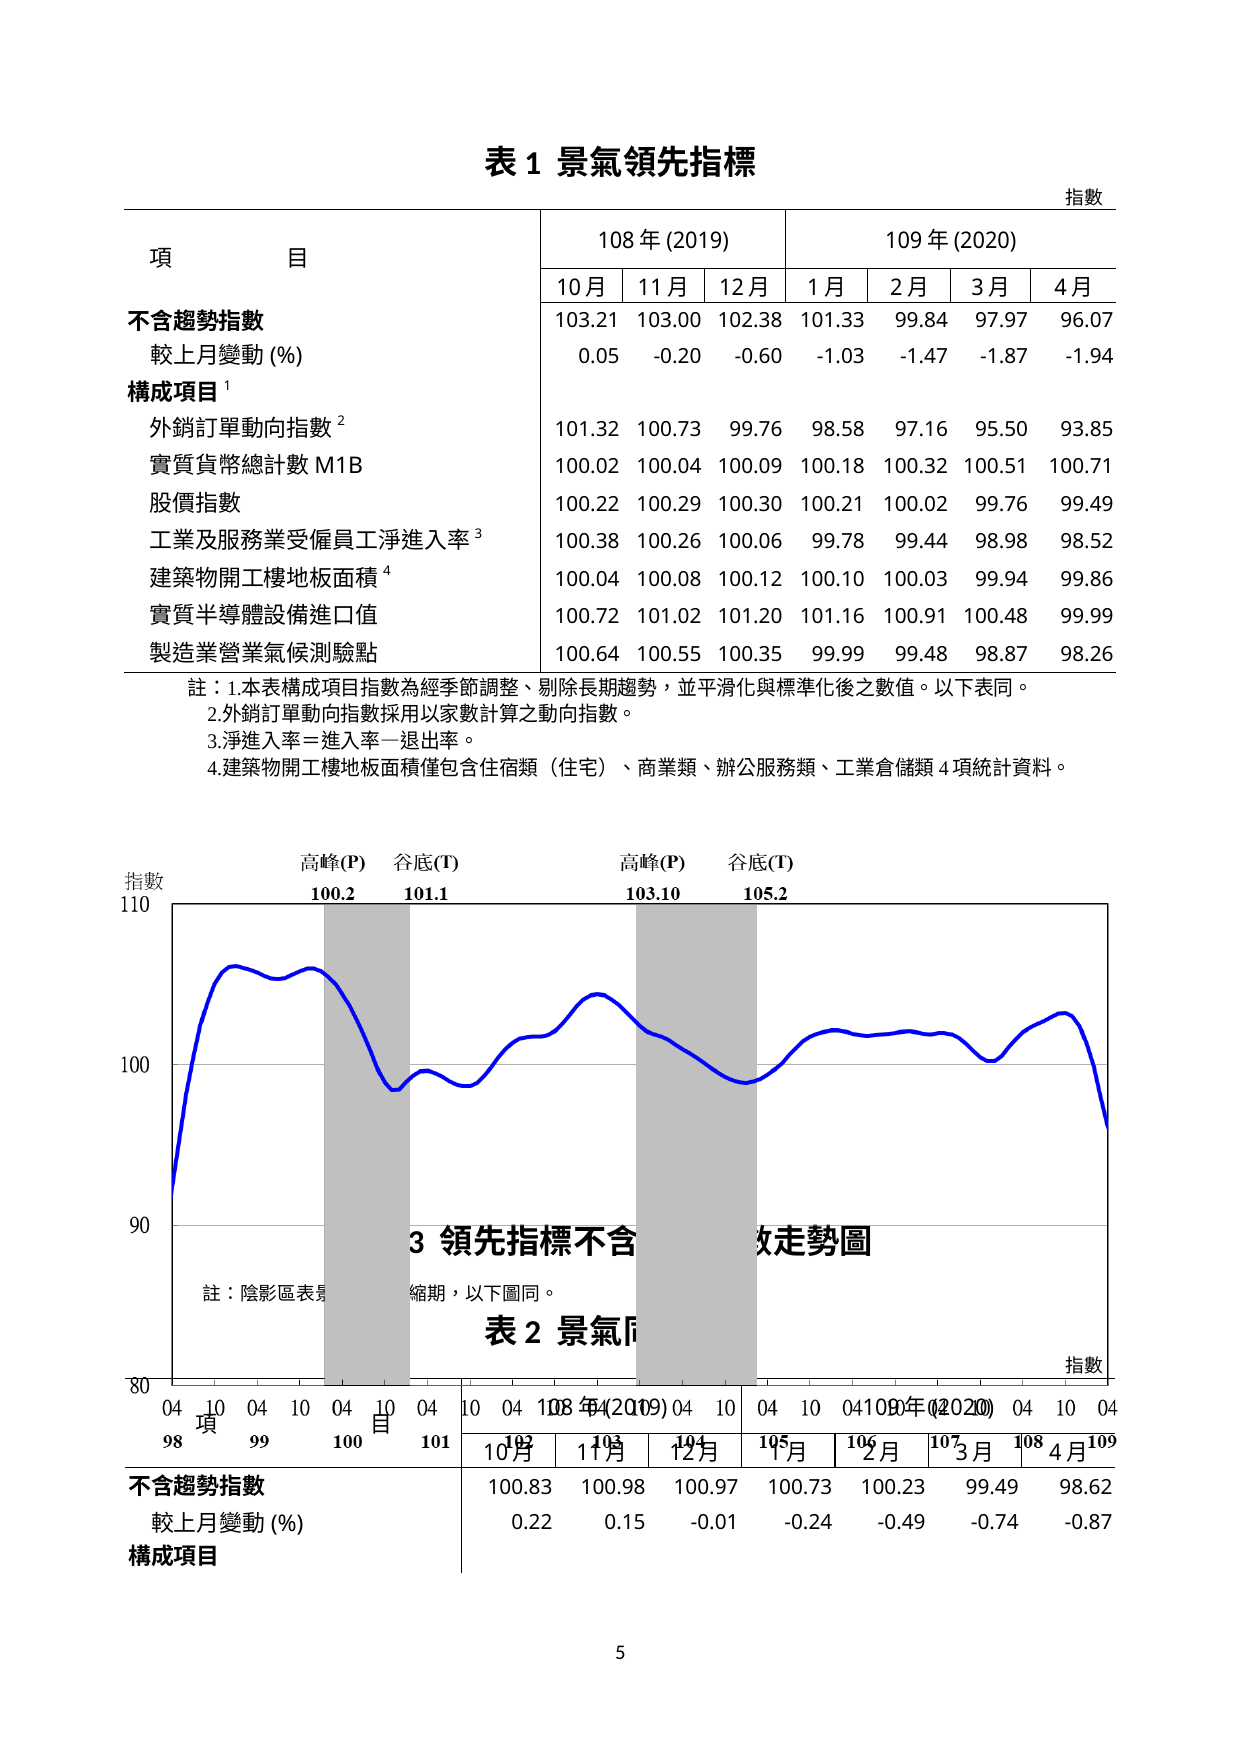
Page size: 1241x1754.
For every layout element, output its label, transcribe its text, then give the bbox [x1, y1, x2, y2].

table_cell 3月 [951, 269, 1030, 302]
table_cell 101.20 [704, 597, 785, 634]
table_cell 100.73 [741, 1468, 835, 1504]
table_cell 98.52 [1031, 522, 1116, 559]
table_cell 99.76 [704, 410, 785, 447]
table_cell 99.84 [868, 303, 951, 337]
table_cell 構成項目1 [124, 374, 540, 409]
table_header 項 目 [124, 210, 540, 302]
table_cell [951, 374, 1031, 409]
table_cell 103.00 [622, 303, 704, 337]
table_cell 100.08 [622, 560, 704, 597]
table_cell 100.48 [951, 597, 1031, 634]
text 註：1.本表構成項目指數為經季節調整、剔除長期趨勢，並平滑化與標準化後之數值。以下表同。 [187, 677, 1053, 700]
table_cell 101.33 [785, 303, 867, 337]
table_cell 1月 [742, 1455, 834, 1467]
table_cell [648, 1538, 741, 1573]
table_cell 構成項目 [125, 1538, 461, 1573]
table_cell -0.60 [704, 337, 785, 374]
table_cell 100.97 [648, 1468, 741, 1504]
table_cell 100.91 [868, 597, 951, 634]
table_cell 100.10 [785, 560, 867, 597]
table_cell 4月 [1022, 1455, 1115, 1467]
table_cell 100.12 [704, 560, 785, 597]
table_cell 97.16 [868, 410, 951, 447]
table_cell 0.15 [555, 1505, 648, 1538]
table_cell 100.55 [622, 635, 704, 672]
table_cell 99.48 [868, 635, 951, 672]
table_cell 100.32 [868, 447, 951, 484]
table_cell 100.38 [541, 522, 622, 559]
table_cell [928, 1538, 1021, 1573]
table_cell -0.01 [648, 1505, 741, 1538]
table_cell 0.22 [462, 1505, 555, 1538]
text 4.建築物開工樓地板面積僅包含住宿類（住宅）、商業類、辦公服務類、工業倉儲類4項統計資料。 [187, 757, 1053, 780]
table_cell 不含趨勢指數 [124, 302, 540, 337]
table_cell [462, 1538, 555, 1573]
table_cell 1月 [786, 269, 867, 302]
table_cell 99.76 [951, 485, 1031, 522]
table_cell [835, 1538, 928, 1573]
table_cell 3月 [929, 1455, 1021, 1467]
text 2.外銷訂單動向指數採用以家數計算之動向指數。 [187, 703, 1053, 726]
table_cell 2月 [836, 1455, 928, 1467]
table_cell -0.87 [1021, 1505, 1115, 1538]
table_cell [541, 374, 622, 409]
table_cell 99.44 [868, 522, 951, 559]
table_cell 100.29 [622, 485, 704, 522]
table_cell 100.72 [541, 597, 622, 634]
table_cell 100.73 [622, 410, 704, 447]
table_cell 100.23 [835, 1468, 928, 1504]
table_cell [741, 1538, 835, 1573]
table_cell 0.05 [541, 337, 622, 374]
table_cell [1031, 374, 1116, 409]
table_cell [555, 1538, 648, 1573]
table_cell 98.58 [785, 410, 867, 447]
table_cell 98.62 [1021, 1468, 1115, 1504]
table_cell 99.99 [1031, 597, 1116, 634]
table_header 項 目 [125, 1455, 461, 1467]
table_cell 100.04 [541, 560, 622, 597]
table_cell 99.99 [785, 635, 867, 672]
table_cell 100.83 [462, 1468, 555, 1504]
table_cell 100.51 [951, 447, 1031, 484]
table_cell 100.04 [622, 447, 704, 484]
table_cell 較上月變動 (%) [124, 337, 540, 374]
table_cell 10月 [462, 1455, 555, 1467]
table_cell [1021, 1538, 1115, 1573]
table_cell 股價指數 [124, 485, 540, 522]
table_cell 100.35 [704, 635, 785, 672]
table_cell 11月 [556, 1455, 648, 1467]
table_header 108年 (2019) [541, 210, 785, 267]
table_cell 101.16 [785, 597, 867, 634]
table_header 109年 (2020) [786, 210, 1116, 267]
picture [114, 840, 1127, 1455]
text 表1 景氣領先指標 [187, 136, 1053, 184]
text 指數 [187, 184, 1103, 209]
table_cell 建築物開工樓地板面積4 [124, 560, 540, 597]
table_cell 實質貨幣總計數M1B [124, 447, 540, 484]
table_cell -1.03 [785, 337, 867, 374]
table_cell 103.21 [541, 303, 622, 337]
table_cell 98.98 [951, 522, 1031, 559]
table_cell 4月 [1031, 269, 1116, 302]
table_cell 100.02 [868, 485, 951, 522]
table_cell 102.38 [704, 303, 785, 337]
table_cell 外銷訂單動向指數2 [124, 410, 540, 447]
table_cell 98.87 [951, 635, 1031, 672]
table_cell 12月 [649, 1455, 741, 1467]
table_cell [622, 374, 704, 409]
table_cell 2月 [868, 269, 950, 302]
table_cell 99.49 [1031, 485, 1116, 522]
table_cell 100.30 [704, 485, 785, 522]
table_cell 100.64 [541, 635, 622, 672]
table_cell -1.87 [951, 337, 1031, 374]
table_cell 不含趨勢指數 [125, 1468, 461, 1504]
table_cell -0.49 [835, 1505, 928, 1538]
table_cell 100.02 [541, 447, 622, 484]
table_cell 100.21 [785, 485, 867, 522]
table_cell 12月 [705, 269, 785, 302]
table_cell 100.06 [704, 522, 785, 559]
table_cell 95.50 [951, 410, 1031, 447]
table_cell 11月 [623, 269, 704, 302]
table_cell 100.98 [555, 1468, 648, 1504]
table_cell 99.94 [951, 560, 1031, 597]
table_cell 97.97 [951, 303, 1031, 337]
table_cell 實質半導體設備進口值 [124, 597, 540, 634]
text 3.淨進入率＝進入率—退出率。 [187, 730, 1053, 753]
table_cell 10月 [541, 269, 622, 302]
table_cell 100.22 [541, 485, 622, 522]
table_cell 工業及服務業受僱員工淨進入率3 [124, 522, 540, 559]
table_cell 較上月變動 (%) [125, 1505, 461, 1538]
table_cell -0.74 [928, 1505, 1021, 1538]
table_cell 製造業營業氣候測驗點 [124, 635, 540, 672]
table_cell 98.26 [1031, 635, 1116, 672]
table_cell 96.07 [1031, 303, 1116, 337]
table_cell 101.32 [541, 410, 622, 447]
table_cell [704, 374, 785, 409]
table_cell 100.18 [785, 447, 867, 484]
table_cell 100.03 [868, 560, 951, 597]
table_cell [868, 374, 951, 409]
table_cell 100.26 [622, 522, 704, 559]
table_cell [785, 374, 867, 409]
table_cell -1.94 [1031, 337, 1116, 374]
table_cell 99.86 [1031, 560, 1116, 597]
table_cell 100.71 [1031, 447, 1116, 484]
table_cell 101.02 [622, 597, 704, 634]
table_cell -0.24 [741, 1505, 835, 1538]
table_cell 99.49 [928, 1468, 1021, 1504]
table_cell 99.78 [785, 522, 867, 559]
table_cell 93.85 [1031, 410, 1116, 447]
table_cell -1.47 [868, 337, 951, 374]
table_cell 100.09 [704, 447, 785, 484]
table_cell -0.20 [622, 337, 704, 374]
